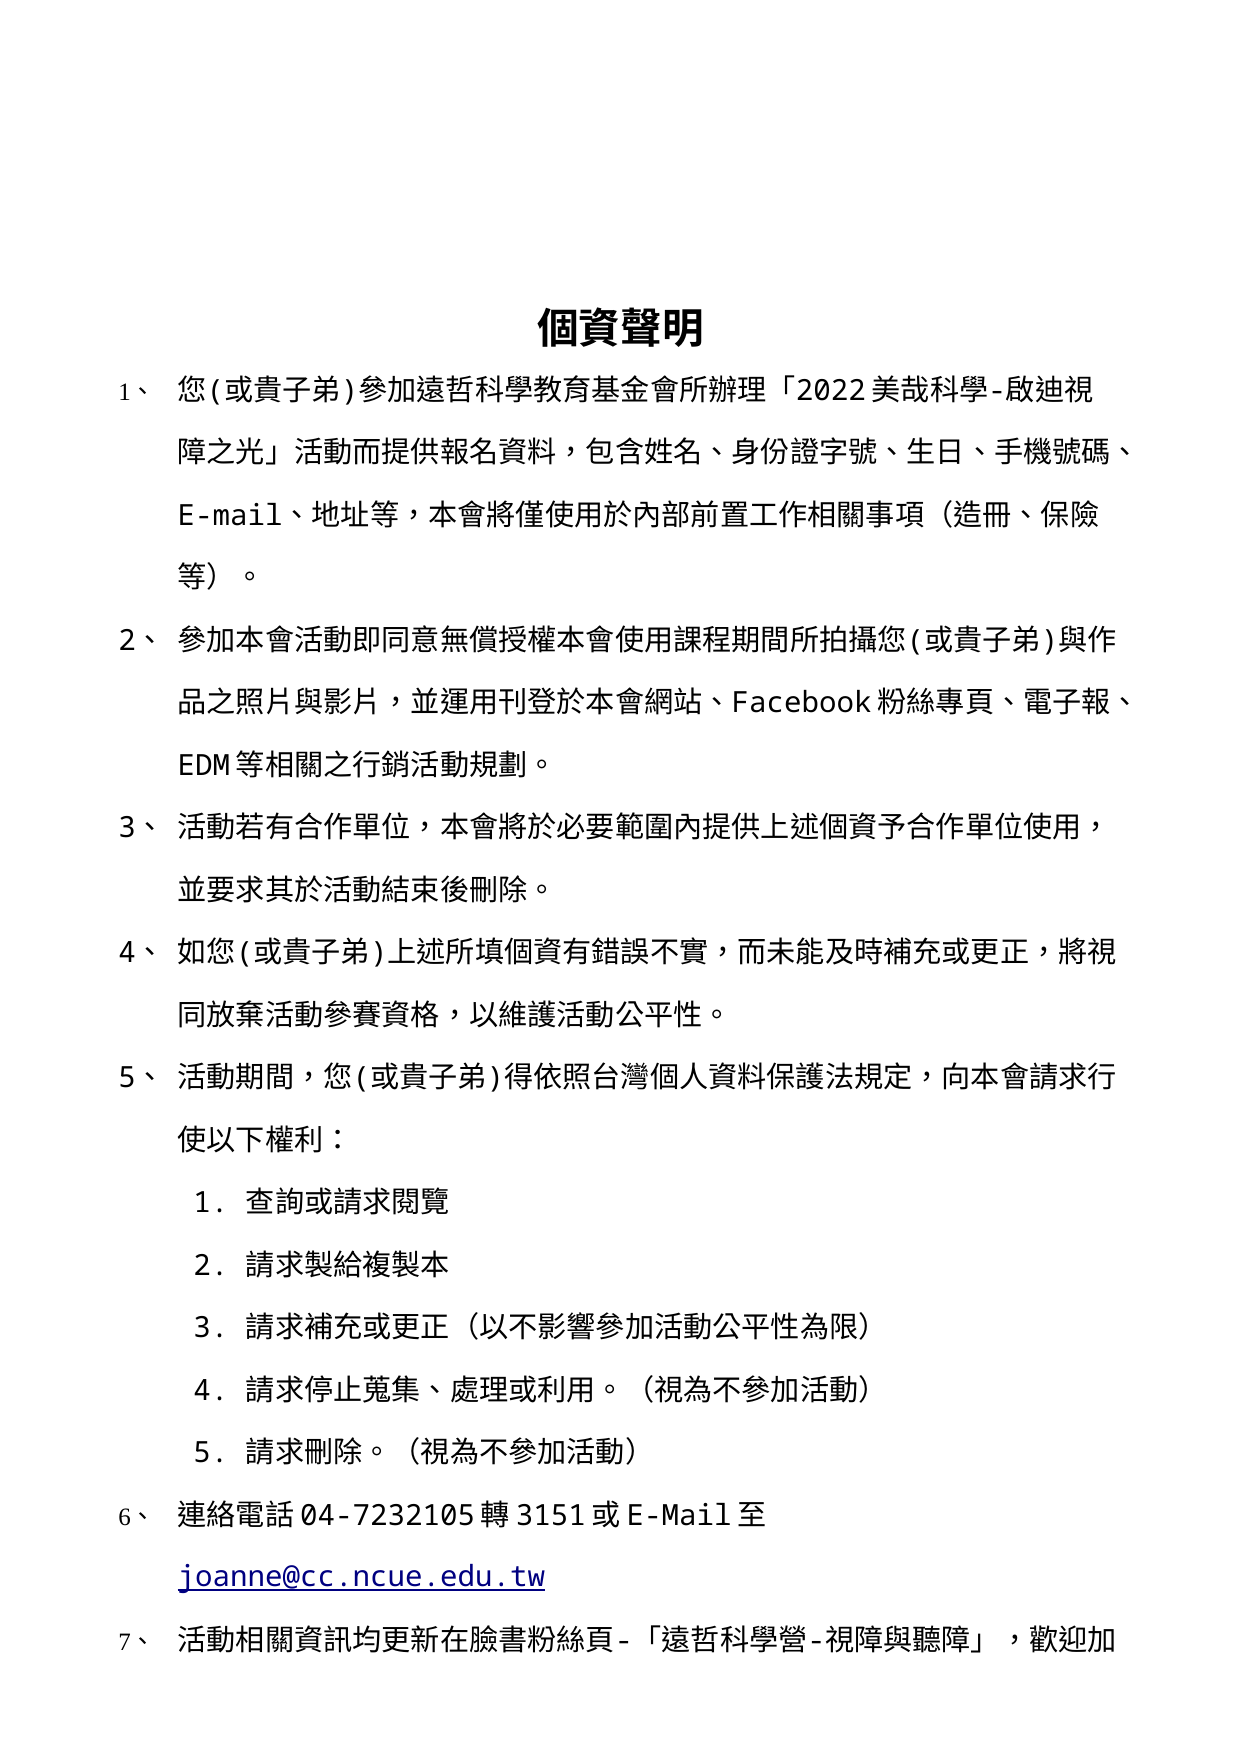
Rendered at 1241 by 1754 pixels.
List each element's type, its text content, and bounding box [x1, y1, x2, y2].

text 3. 請求補充或更正（以不影響參加活動公平性為限） [193, 1283, 1122, 1346]
text 個資聲明 [118, 283, 1122, 346]
text 4. 請求停止蒐集、處理或利用。（視為不參加活動） [193, 1346, 1122, 1408]
list 如您(或貴子弟)上述所填個資有錯誤不實，而未能及時補充或更正，將視同放棄活動參賽資格，以維護活動公平性。 [118, 908, 1122, 1033]
text 1. 查詢或請求閱覽 [193, 1158, 1122, 1221]
text 5. 請求刪除。（視為不參加活動） [193, 1408, 1122, 1471]
list 參加本會活動即同意無償授權本會使用課程期間所拍攝您(或貴子弟)與作品之照片與影片，並運用刊登於本會網站、Facebook粉絲專頁、電子報、EDM等相關之行銷活動規劃。 [118, 596, 1122, 783]
list 連絡電話04-7232105轉3151或E-Mail至 joanne@cc.ncue.edu.tw [118, 1471, 1122, 1596]
text 2. 請求製給複製本 [193, 1221, 1122, 1283]
list 活動期間，您(或貴子弟)得依照台灣個人資料保護法規定，向本會請求行使以下權利： [118, 1033, 1122, 1158]
list 活動相關資訊均更新在臉書粉絲頁-「遠哲科學營-視障與聽障」，歡迎加入。 [118, 1596, 1122, 1658]
list 您(或貴子弟)參加遠哲科學教育基金會所辦理「2022美哉科學-啟迪視障之光」活動而提供報名資料，包含姓名、身份證字號、生日、手機號碼、E-mail、地址等，本會將僅使用於內部前置工作相關事項（造冊、保險等）。 [118, 346, 1122, 596]
list 活動若有合作單位，本會將於必要範圍內提供上述個資予合作單位使用，並要求其於活動結束後刪除。 [118, 783, 1122, 908]
